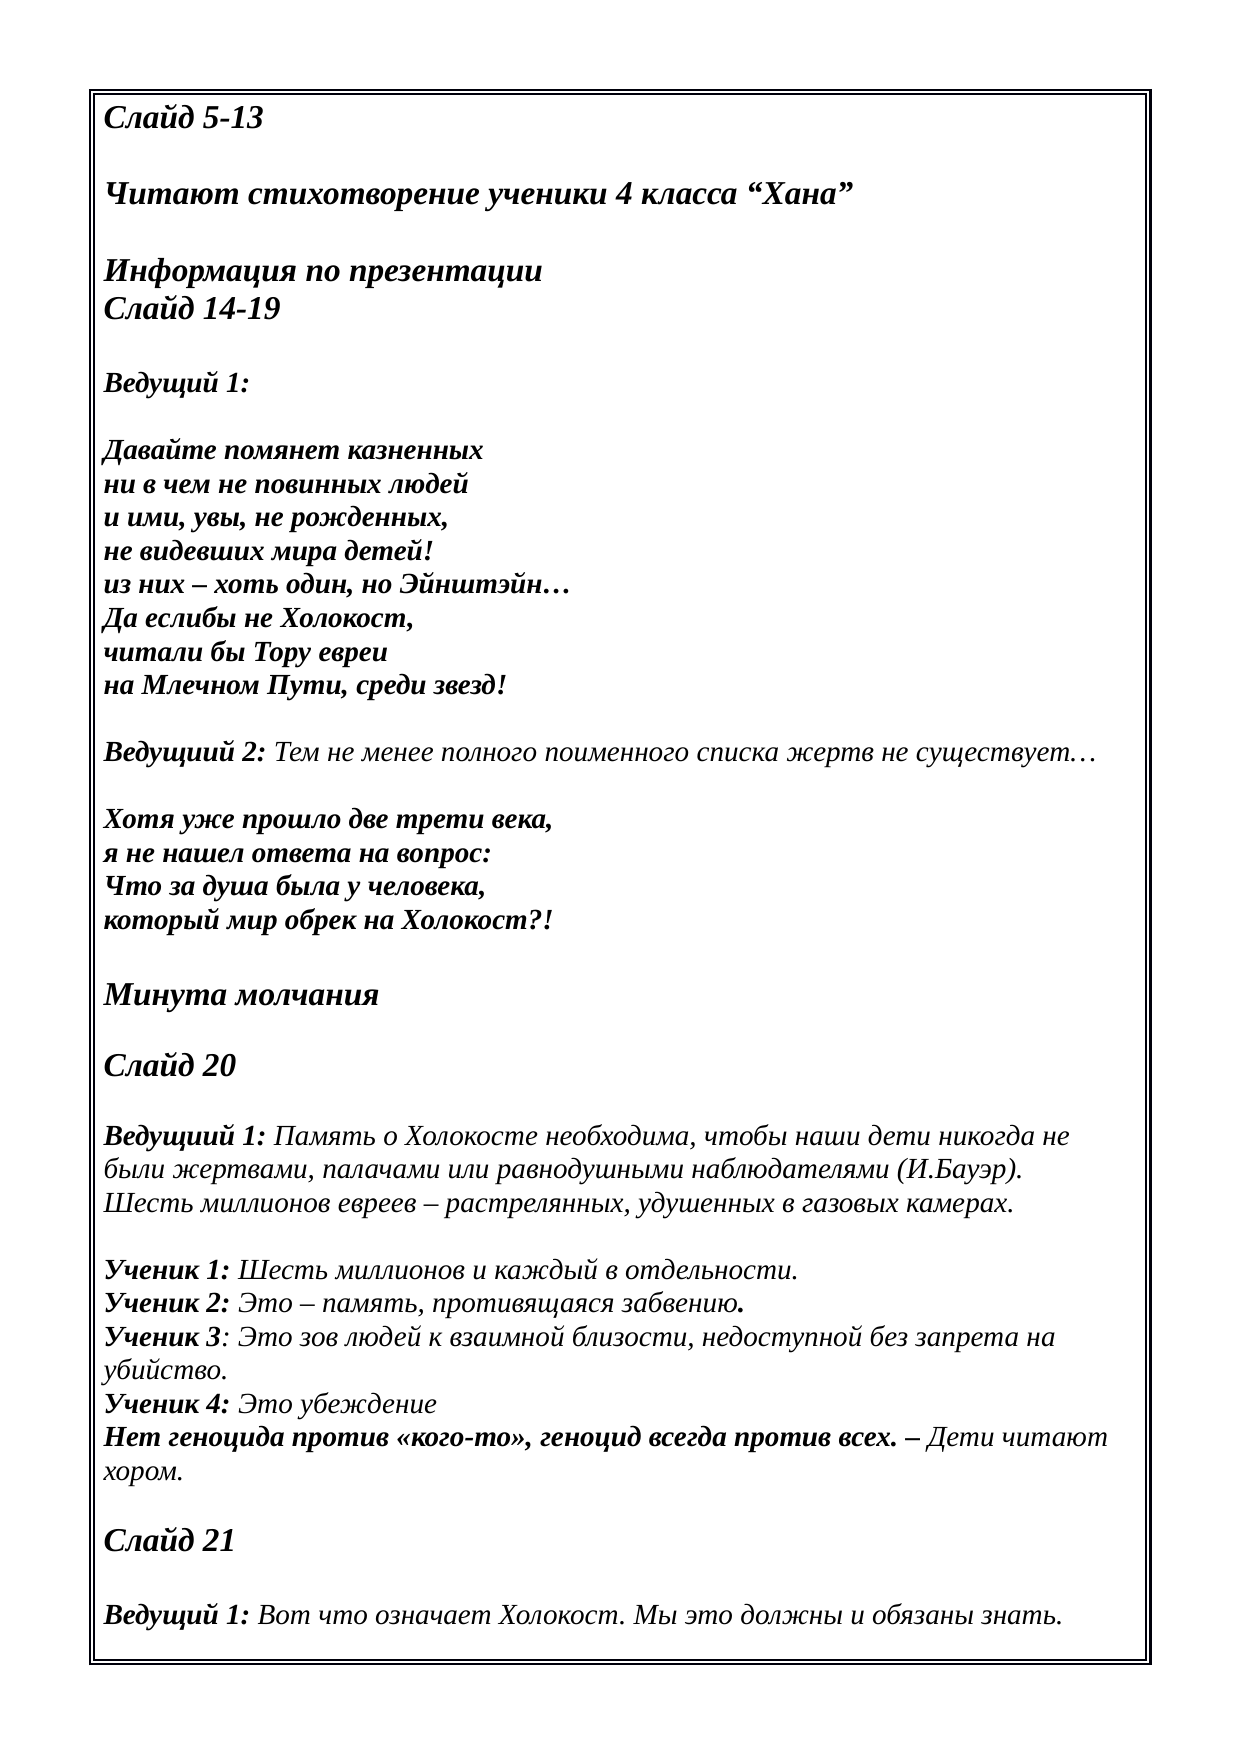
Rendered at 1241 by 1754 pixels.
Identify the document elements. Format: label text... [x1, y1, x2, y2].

text Ведущиий 1: Память о Холокосте необходима, чтобы наши дети никогда не были жертвами, палачами или равнодушными наблюдателями (И.Бауэр). [103, 1118, 1137, 1185]
text Нет геноцида против «кого-то», геноцид всегда против всех. – Дети читают хором. [103, 1419, 1137, 1487]
text Информация по презентации [103, 250, 1137, 289]
text Хотя уже прошло две трети века, [103, 801, 1137, 835]
text Минута молчания [103, 974, 1137, 1012]
text Слайд 21 [103, 1520, 1137, 1558]
text ни в чем не повинных людей [103, 466, 1137, 499]
text Шесть миллионов евреев – растрелянных, удушенных в газовых камерах. [103, 1185, 1137, 1218]
text Ведущий 1: Вот что означает Холокост. Мы это должны и обязаны знать. [103, 1597, 1137, 1630]
text Ведущиий 2: Тем не менее полного поименного списка жертв не существует… [103, 734, 1137, 768]
text Ученик 2: Это – память, противящаяся забвению. [103, 1285, 1137, 1319]
text Слайд 20 [103, 1046, 1137, 1084]
text Да еслибы не Холокост, [103, 600, 1137, 634]
text Ученик 1: Шесть миллионов и каждый в отдельности. [103, 1252, 1137, 1285]
text и ими, увы, не рожденных, [103, 499, 1137, 533]
text не видевших мира детей! [103, 533, 1137, 567]
text из них – хоть один, но Эйнштэйн… [103, 567, 1137, 600]
text Ведущий 1: [103, 365, 1137, 399]
text Читают стихотворение ученики 4 класса “Хана” [103, 174, 1137, 212]
text я не нашел ответа на вопрос: [103, 835, 1137, 868]
text Слайд 5-13 [103, 97, 1137, 135]
text на Млечном Пути, среди звезд! [103, 667, 1137, 701]
text Что за душа была у человека, [103, 868, 1137, 902]
text Ученик 3: Это зов людей к взаимной близости, недоступной без запрета на убийство. [103, 1319, 1137, 1386]
text который мир обрек на Холокост?! [103, 902, 1137, 936]
text читали бы Тору евреи [103, 634, 1137, 667]
text Слайд 14-19 [103, 289, 1137, 327]
text Давайте помянет казненных [103, 432, 1137, 466]
text Ученик 4: Это убеждение [103, 1386, 1137, 1419]
